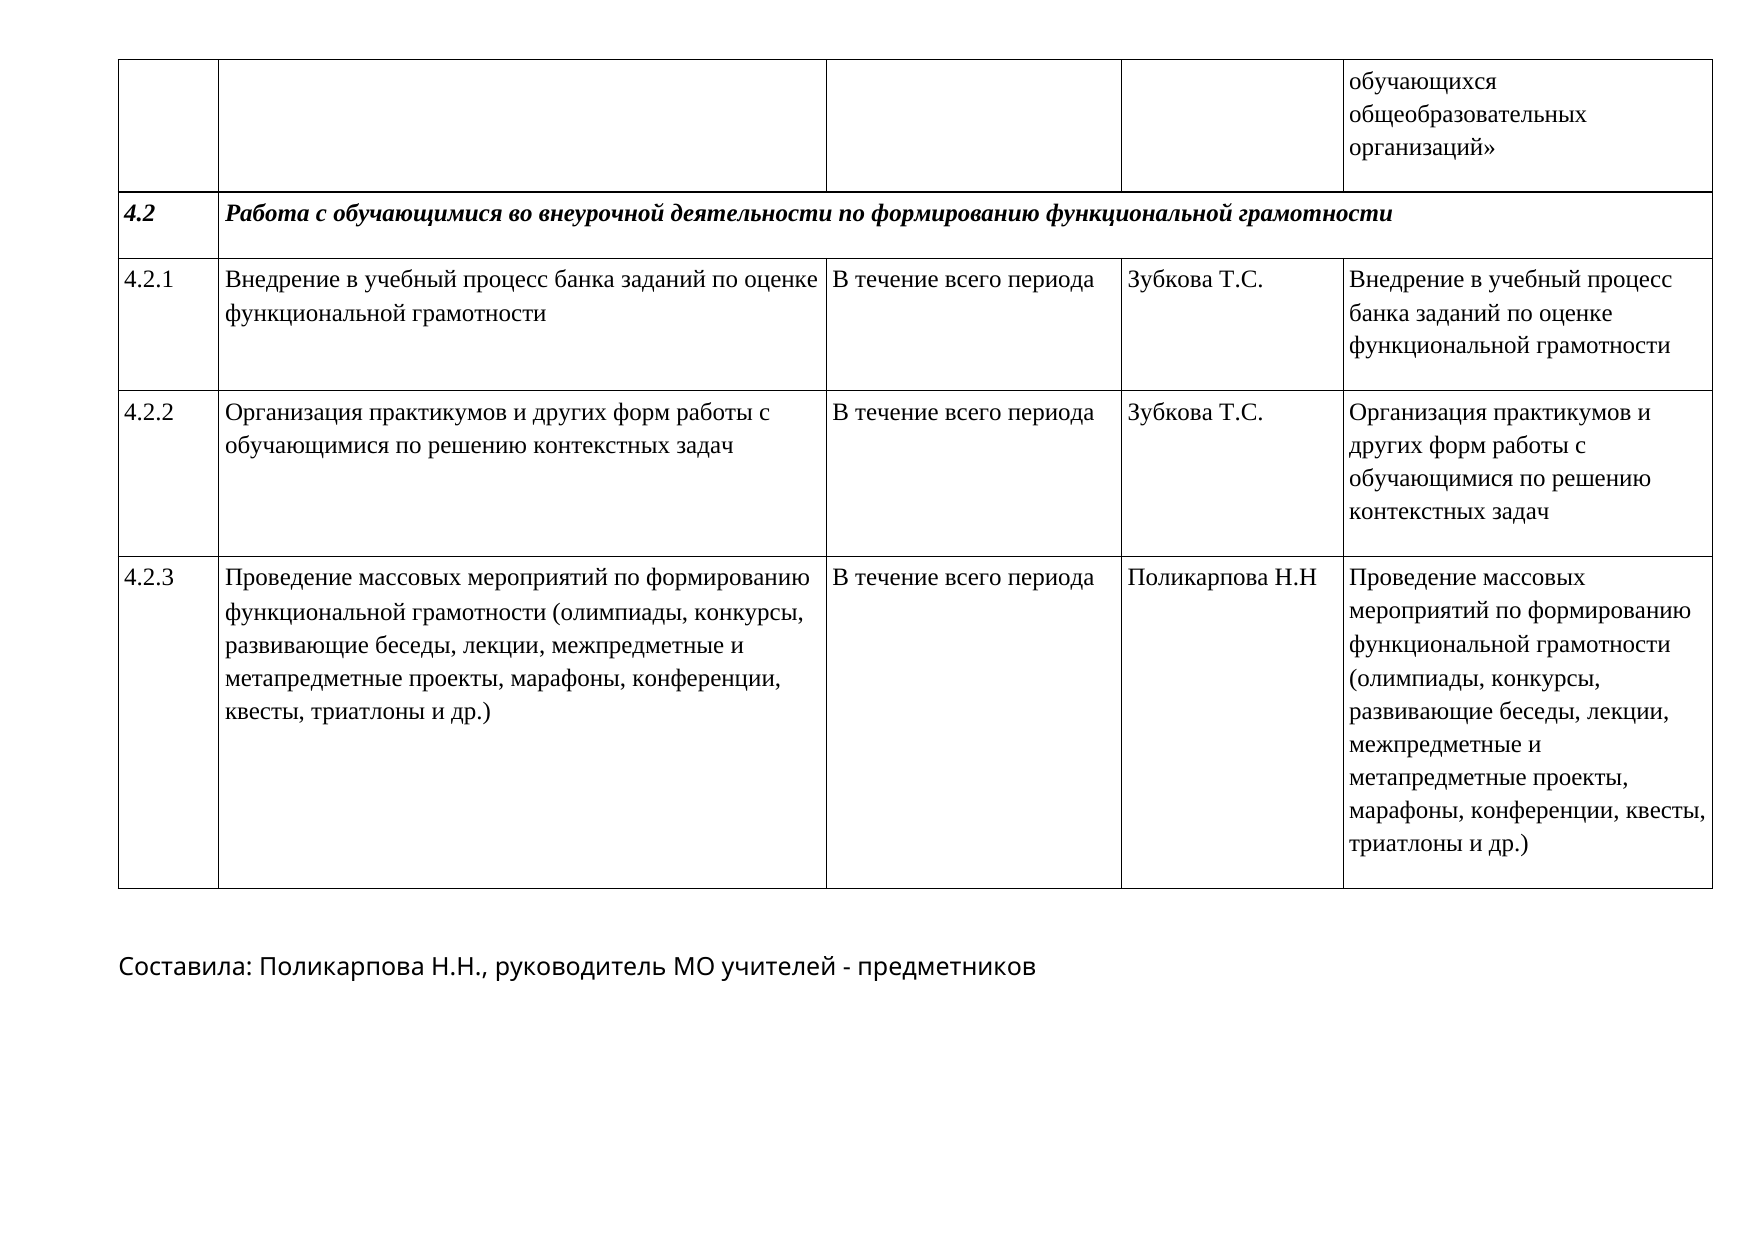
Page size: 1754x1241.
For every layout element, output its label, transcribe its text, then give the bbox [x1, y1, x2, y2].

table_cell Организация практикумов и других форм работы с обучающимися по решению контекстных задач [1344, 391, 1712, 556]
table_cell В течение всего периода [827, 391, 1121, 556]
table_cell 4.2.2 [119, 391, 218, 556]
table_cell Внедрение в учебный процесс банка заданий по оценке функциональной грамотности [1344, 259, 1712, 390]
table_cell [1122, 60, 1343, 191]
table_cell [219, 60, 826, 191]
table_cell 4.2.3 [119, 557, 218, 888]
table_cell 4.2.1 [119, 259, 218, 390]
table_cell 4.2 [119, 193, 218, 258]
table_cell Организация практикумов и других форм работы с обучающимися по решению контекстных задач [219, 391, 826, 556]
table_cell обучающихся общеобразовательных организаций» [1344, 60, 1712, 191]
table_cell Зубкова Т.С. [1122, 391, 1343, 556]
table_cell Работа с обучающимися во внеурочной деятельности по формированию функциональной грамотности [219, 193, 1712, 258]
table_cell [827, 60, 1121, 191]
table_cell Поликарпова Н.Н [1122, 557, 1343, 888]
table_cell В течение всего периода [827, 259, 1121, 390]
table_cell В течение всего периода [827, 557, 1121, 888]
table_cell Зубкова Т.С. [1122, 259, 1343, 390]
text Составила: Поликарпова Н.Н., руководитель МО учителей - предметников [118, 949, 1636, 983]
table_cell Внедрение в учебный процесс банка заданий по оценке функциональной грамотности [219, 259, 826, 390]
table_cell Проведение массовых мероприятий по формированию функциональной грамотности (олимпиады, конкурсы, развивающие беседы, лекции, межпредметные и метапредметные проекты, марафоны, конференции, квесты, триатлоны и др.) [1344, 557, 1712, 888]
table_cell Проведение массовых мероприятий по формированию функциональной грамотности (олимпиады, конкурсы, развивающие беседы, лекции, межпредметные и метапредметные проекты, марафоны, конференции, квесты, триатлоны и др.) [219, 557, 826, 888]
table_cell [119, 60, 218, 191]
